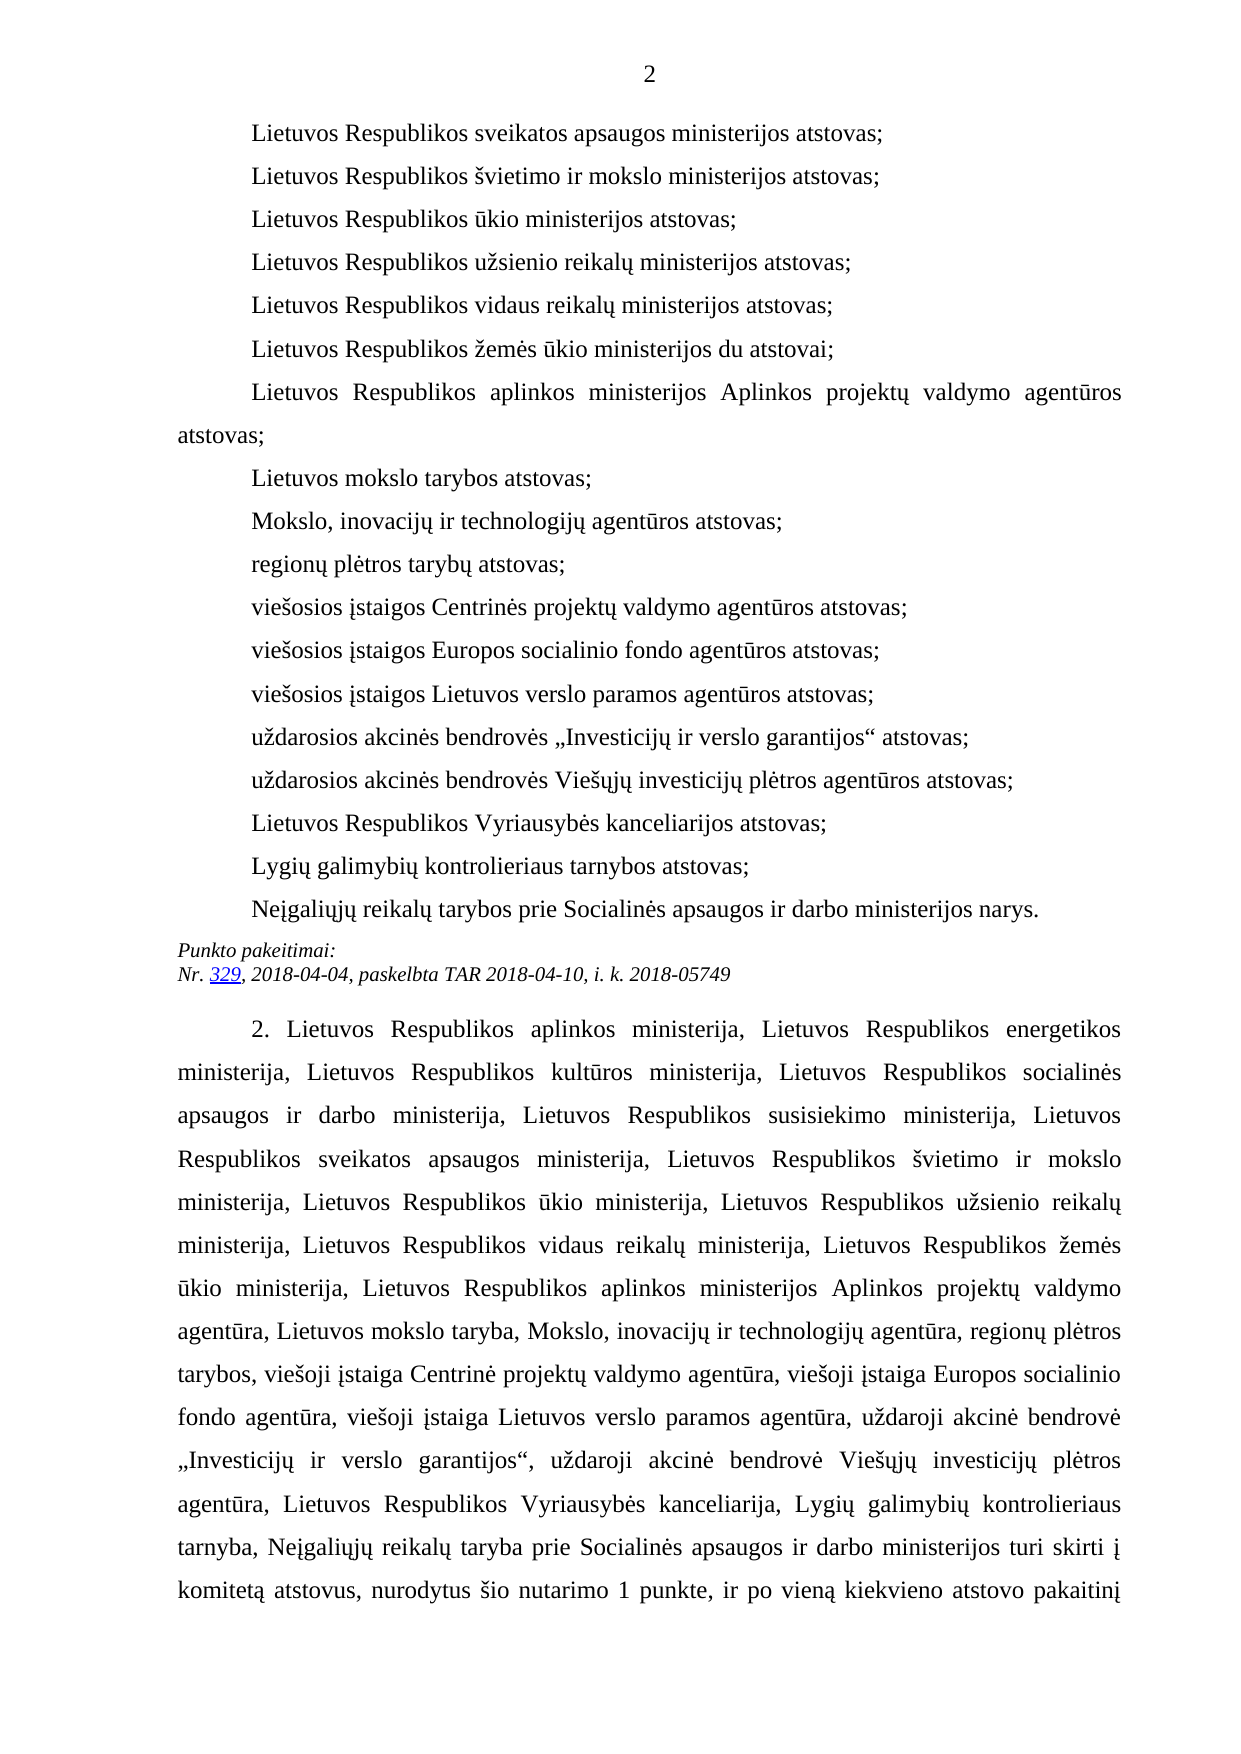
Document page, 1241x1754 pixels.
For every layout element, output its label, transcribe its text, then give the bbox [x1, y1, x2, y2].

text Nr. 329, 2018-04-04, paskelbta TAR 2018-04-10, i. k. 2018-05749 [177, 962, 1122, 986]
text Punkto pakeitimai: [177, 937, 1122, 962]
text viešosios įstaigos Centrinės projektų valdymo agentūros atstovas; [177, 592, 1122, 621]
text Lietuvos Respublikos ūkio ministerijos atstovas; [177, 204, 1122, 233]
text uždarosios akcinės bendrovės Viešųjų investicijų plėtros agentūros atstovas; [177, 765, 1122, 794]
text Lygių galimybių kontrolieriaus tarnybos atstovas; [177, 851, 1122, 880]
text viešosios įstaigos Europos socialinio fondo agentūros atstovas; [177, 636, 1122, 664]
text uždarosios akcinės bendrovės „Investicijų ir verslo garantijos“ atstovas; [177, 722, 1122, 751]
text Mokslo, inovacijų ir technologijų agentūros atstovas; [177, 506, 1122, 535]
text viešosios įstaigos Lietuvos verslo paramos agentūros atstovas; [177, 679, 1122, 707]
text Lietuvos Respublikos sveikatos apsaugos ministerijos atstovas; [177, 118, 1122, 147]
text Lietuvos Respublikos žemės ūkio ministerijos du atstovai; [177, 334, 1122, 362]
text Lietuvos Respublikos vidaus reikalų ministerijos atstovas; [177, 291, 1122, 319]
text regionų plėtros tarybų atstovas; [177, 549, 1122, 578]
text Lietuvos Respublikos Vyriausybės kanceliarijos atstovas; [177, 808, 1122, 837]
text Lietuvos mokslo tarybos atstovas; [177, 463, 1122, 492]
text Lietuvos Respublikos aplinkos ministerijos Aplinkos projektų valdymo agentūros atstovas; [177, 377, 1122, 449]
text Lietuvos Respublikos užsienio reikalų ministerijos atstovas; [177, 247, 1122, 276]
text 2. Lietuvos Respublikos aplinkos ministerija, Lietuvos Respublikos energetikos ministerija, Lietuvos Respublikos kultūros ministerija, Lietuvos Respublikos socialinės apsaugos ir darbo ministerija, Lietuvos Respublikos susisiekimo ministerija, Lietuvos Respublikos sveikatos apsaugos ministerija, Lietuvos Respublikos švietimo ir mokslo ministerija, Lietuvos Respublikos ūkio ministerija, Lietuvos Respublikos užsienio reikalų ministerija, Lietuvos Respublikos vidaus reikalų ministerija, Lietuvos Respublikos žemės ūkio ministerija, Lietuvos Respublikos aplinkos ministerijos Aplinkos projektų valdymo agentūra, Lietuvos mokslo taryba, Mokslo, inovacijų ir technologijų agentūra, regionų plėtros tarybos, viešoji įstaiga Centrinė projektų valdymo agentūra, viešoji įstaiga Europos socialinio fondo agentūra, viešoji įstaiga Lietuvos verslo paramos agentūra, uždaroji akcinė bendrovė „Investicijų ir verslo garantijos“, uždaroji akcinė bendrovė Viešųjų investicijų plėtros agentūra, Lietuvos Respublikos Vyriausybės kanceliarija, Lygių galimybių kontrolieriaus tarnyba, Neįgaliųjų reikalų taryba prie Socialinės apsaugos ir darbo ministerijos turi skirti į komitetą atstovus, nurodytus šio nutarimo 1 punkte, ir po vieną kiekvieno atstovo pakaitinį [177, 1014, 1122, 1604]
text Lietuvos Respublikos švietimo ir mokslo ministerijos atstovas; [177, 161, 1122, 190]
text Neįgaliųjų reikalų tarybos prie Socialinės apsaugos ir darbo ministerijos narys. [177, 894, 1122, 923]
